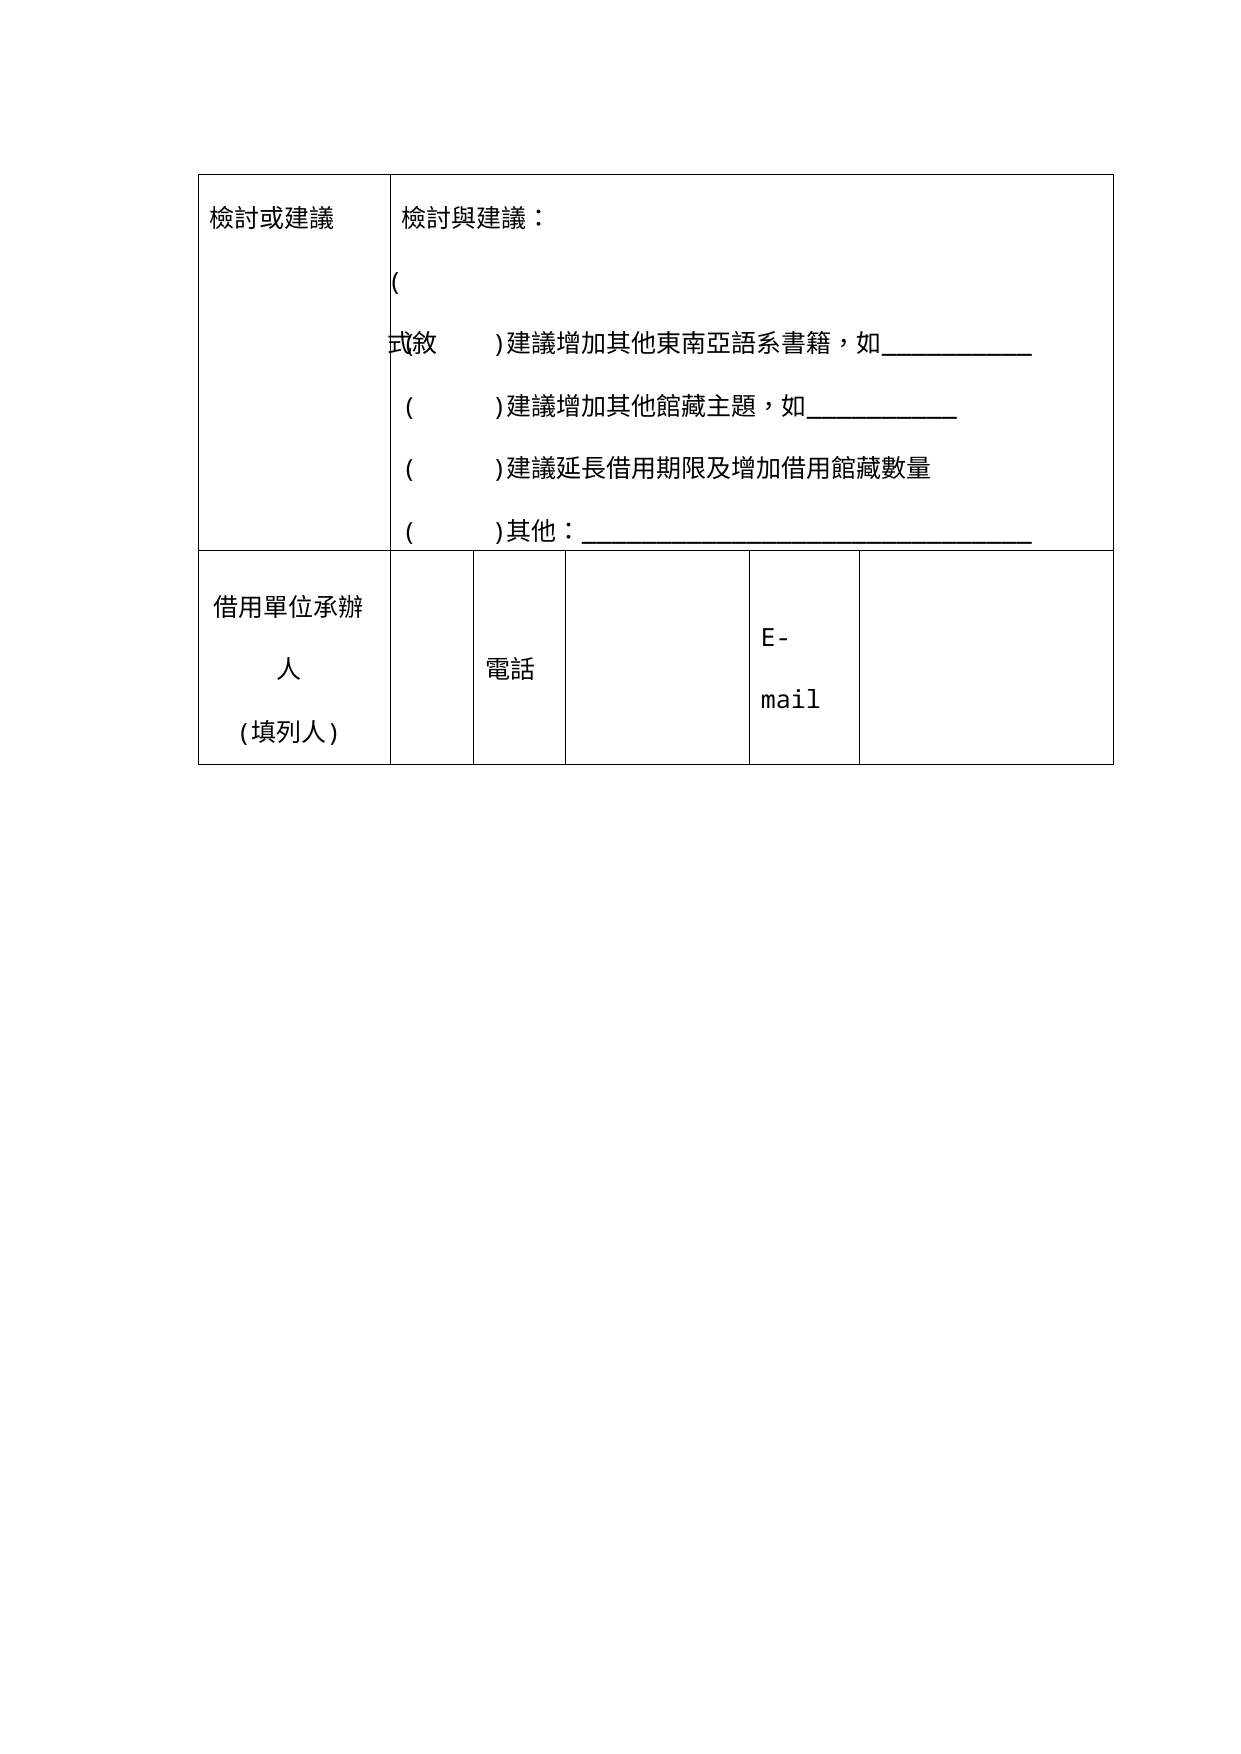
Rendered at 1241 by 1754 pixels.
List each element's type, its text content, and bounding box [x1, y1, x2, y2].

table_cell E-mail [750, 551, 859, 764]
table_cell [566, 551, 749, 764]
table_cell 檢討與建議： ( )建議增加其他東南亞語系書籍，如__________ ( )建議增加其他館藏主題，如__________ ( )建議延長借用期限及增加借用館藏數量 ( )其他：______________________________ [391, 175, 1113, 550]
table_cell [860, 551, 1113, 764]
table_cell 檢討或建議 (請以條列 式敘 [199, 175, 390, 550]
table_cell 借用單位承辦人 (填列人) [199, 551, 390, 764]
table_cell 電話 [474, 551, 565, 764]
table_cell [391, 551, 473, 764]
